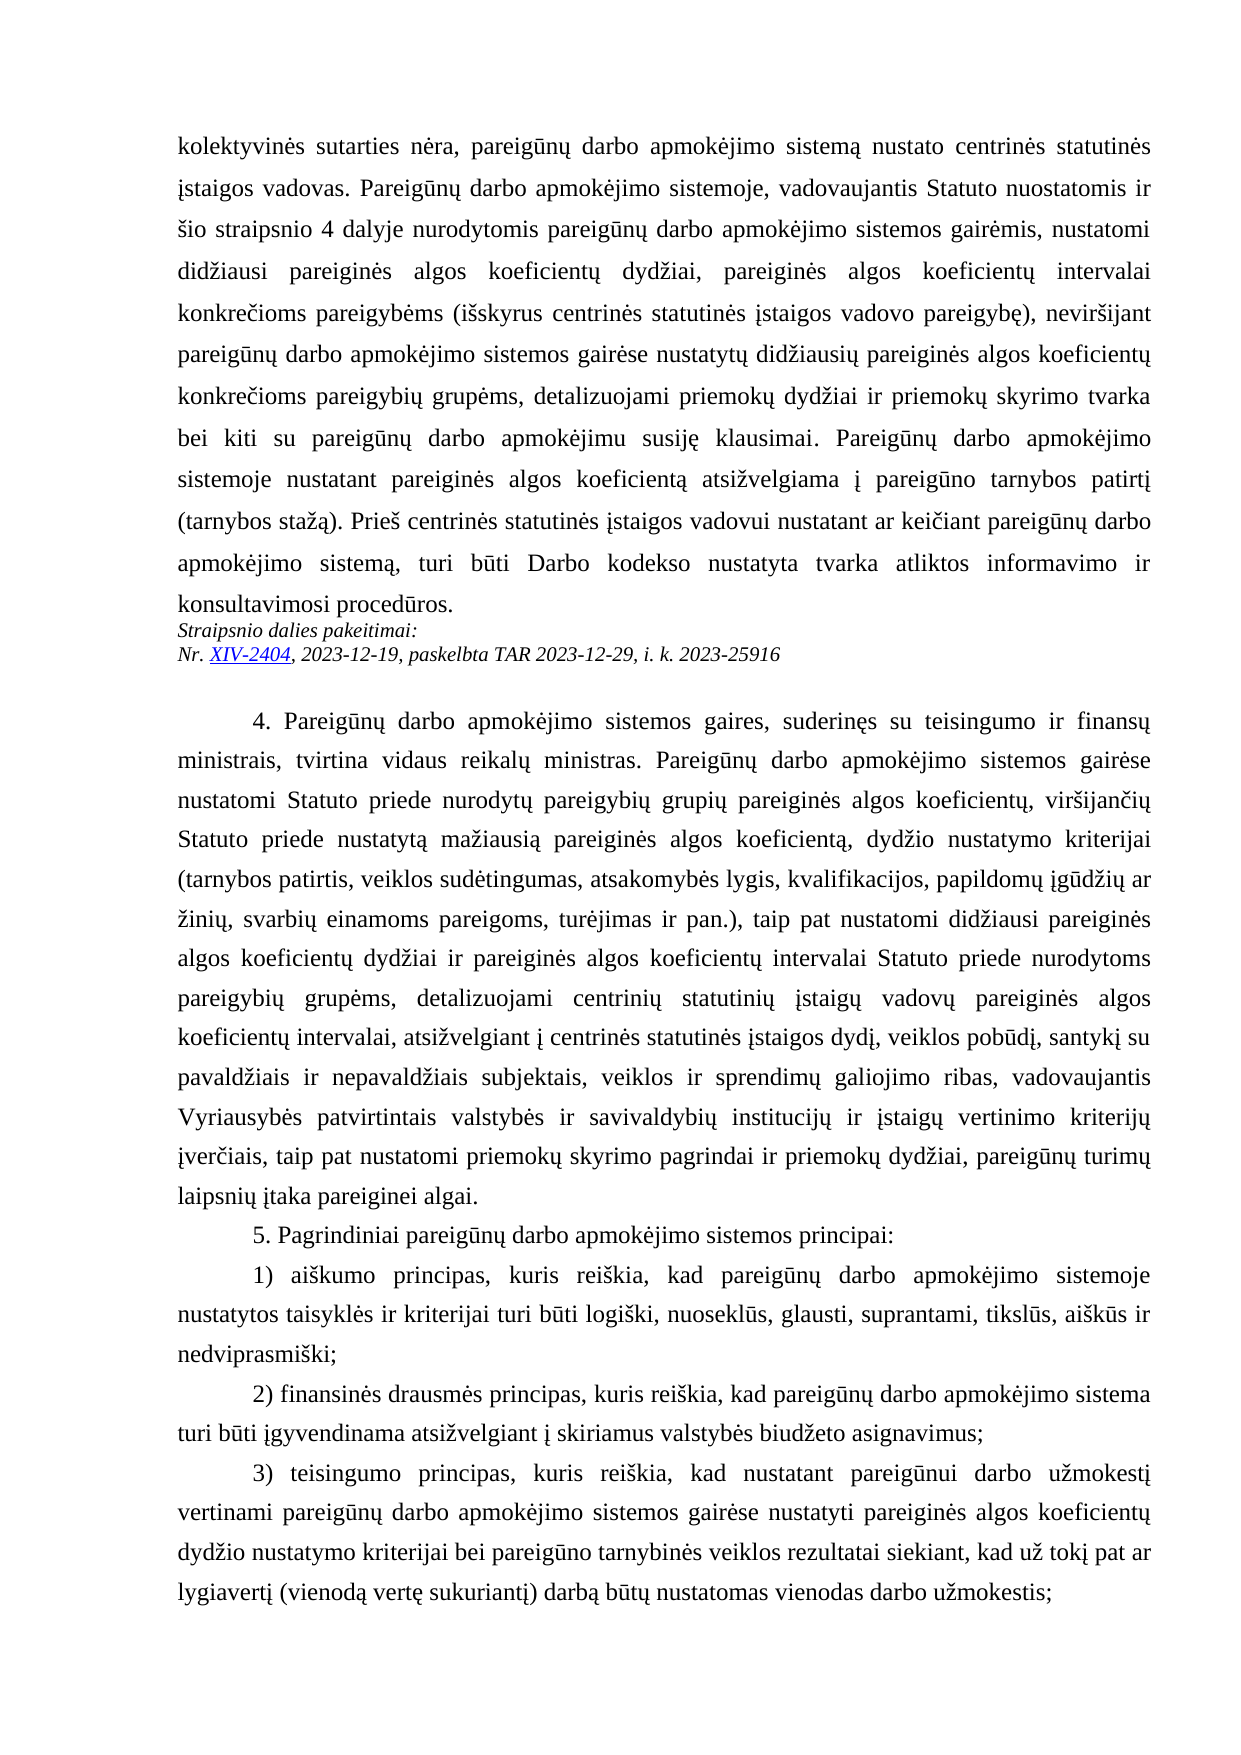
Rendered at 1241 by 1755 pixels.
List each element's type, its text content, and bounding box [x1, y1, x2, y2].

text kolektyvinės sutarties nėra, pareigūnų darbo apmokėjimo sistemą nustato centrinės statutinės įstaigos vadovas. Pareigūnų darbo apmokėjimo sistemoje, vadovaujantis Statuto nuostatomis ir šio straipsnio 4 dalyje nurodytomis pareigūnų darbo apmokėjimo sistemos gairėmis, nustatomi didžiausi pareiginės algos koeficientų dydžiai, pareiginės algos koeficientų intervalai konkrečioms pareigybėms (išskyrus centrinės statutinės įstaigos vadovo pareigybę), neviršijant pareigūnų darbo apmokėjimo sistemos gairėse nustatytų didžiausių pareiginės algos koeficientų konkrečioms pareigybių grupėms, detalizuojami priemokų dydžiai ir priemokų skyrimo tvarka bei kiti su pareigūnų darbo apmokėjimu susiję klausimai. Pareigūnų darbo apmokėjimo sistemoje nustatant pareiginės algos koeficientą atsižvelgiama į pareigūno tarnybos patirtį (tarnybos stažą). Prieš centrinės statutinės įstaigos vadovui nustatant ar keičiant pareigūnų darbo apmokėjimo sistemą, turi būti Darbo kodekso nustatyta tvarka atliktos informavimo ir konsultavimosi procedūros. [177, 118, 1152, 618]
text 1) aiškumo principas, kuris reiškia, kad pareigūnų darbo apmokėjimo sistemoje nustatytos taisyklės ir kriterijai turi būti logiški, nuoseklūs, glausti, suprantami, tikslūs, aiškūs ir nedviprasmiški; [177, 1249, 1152, 1368]
text 4. Pareigūnų darbo apmokėjimo sistemos gaires, suderinęs su teisingumo ir finansų ministrais, tvirtina vidaus reikalų ministras. Pareigūnų darbo apmokėjimo sistemos gairėse nustatomi Statuto priede nurodytų pareigybių grupių pareiginės algos koeficientų, viršijančių Statuto priede nustatytą mažiausią pareiginės algos koeficientą, dydžio nustatymo kriterijai (tarnybos patirtis, veiklos sudėtingumas, atsakomybės lygis, kvalifikacijos, papildomų įgūdžių ar žinių, svarbių einamoms pareigoms, turėjimas ir pan.), taip pat nustatomi didžiausi pareiginės algos koeficientų dydžiai ir pareiginės algos koeficientų intervalai Statuto priede nurodytoms pareigybių grupėms, detalizuojami centrinių statutinių įstaigų vadovų pareiginės algos koeficientų intervalai, atsižvelgiant į centrinės statutinės įstaigos dydį, veiklos pobūdį, santykį su pavaldžiais ir nepavaldžiais subjektais, veiklos ir sprendimų galiojimo ribas, vadovaujantis Vyriausybės patvirtintais valstybės ir savivaldybių institucijų ir įstaigų vertinimo kriterijų įverčiais, taip pat nustatomi priemokų skyrimo pagrindai ir priemokų dydžiai, pareigūnų turimų laipsnių įtaka pareiginei algai. [177, 695, 1152, 1209]
text 2) finansinės drausmės principas, kuris reiškia, kad pareigūnų darbo apmokėjimo sistema turi būti įgyvendinama atsižvelgiant į skiriamus valstybės biudžeto asignavimus; [177, 1368, 1152, 1447]
text 3) teisingumo principas, kuris reiškia, kad nustatant pareigūnui darbo užmokestį vertinami pareigūnų darbo apmokėjimo sistemos gairėse nustatyti pareiginės algos koeficientų dydžio nustatymo kriterijai bei pareigūno tarnybinės veiklos rezultatai siekiant, kad už tokį pat ar lygiavertį (vienodą vertę sukuriantį) darbą būtų nustatomas vienodas darbo užmokestis; [177, 1447, 1152, 1605]
text Nr. XIV-2404, 2023-12-19, paskelbta TAR 2023-12-29, i. k. 2023-25916 [177, 642, 1152, 666]
text 5. Pagrindiniai pareigūnų darbo apmokėjimo sistemos principai: [177, 1209, 1152, 1249]
text Straipsnio dalies pakeitimai: [177, 618, 1152, 642]
